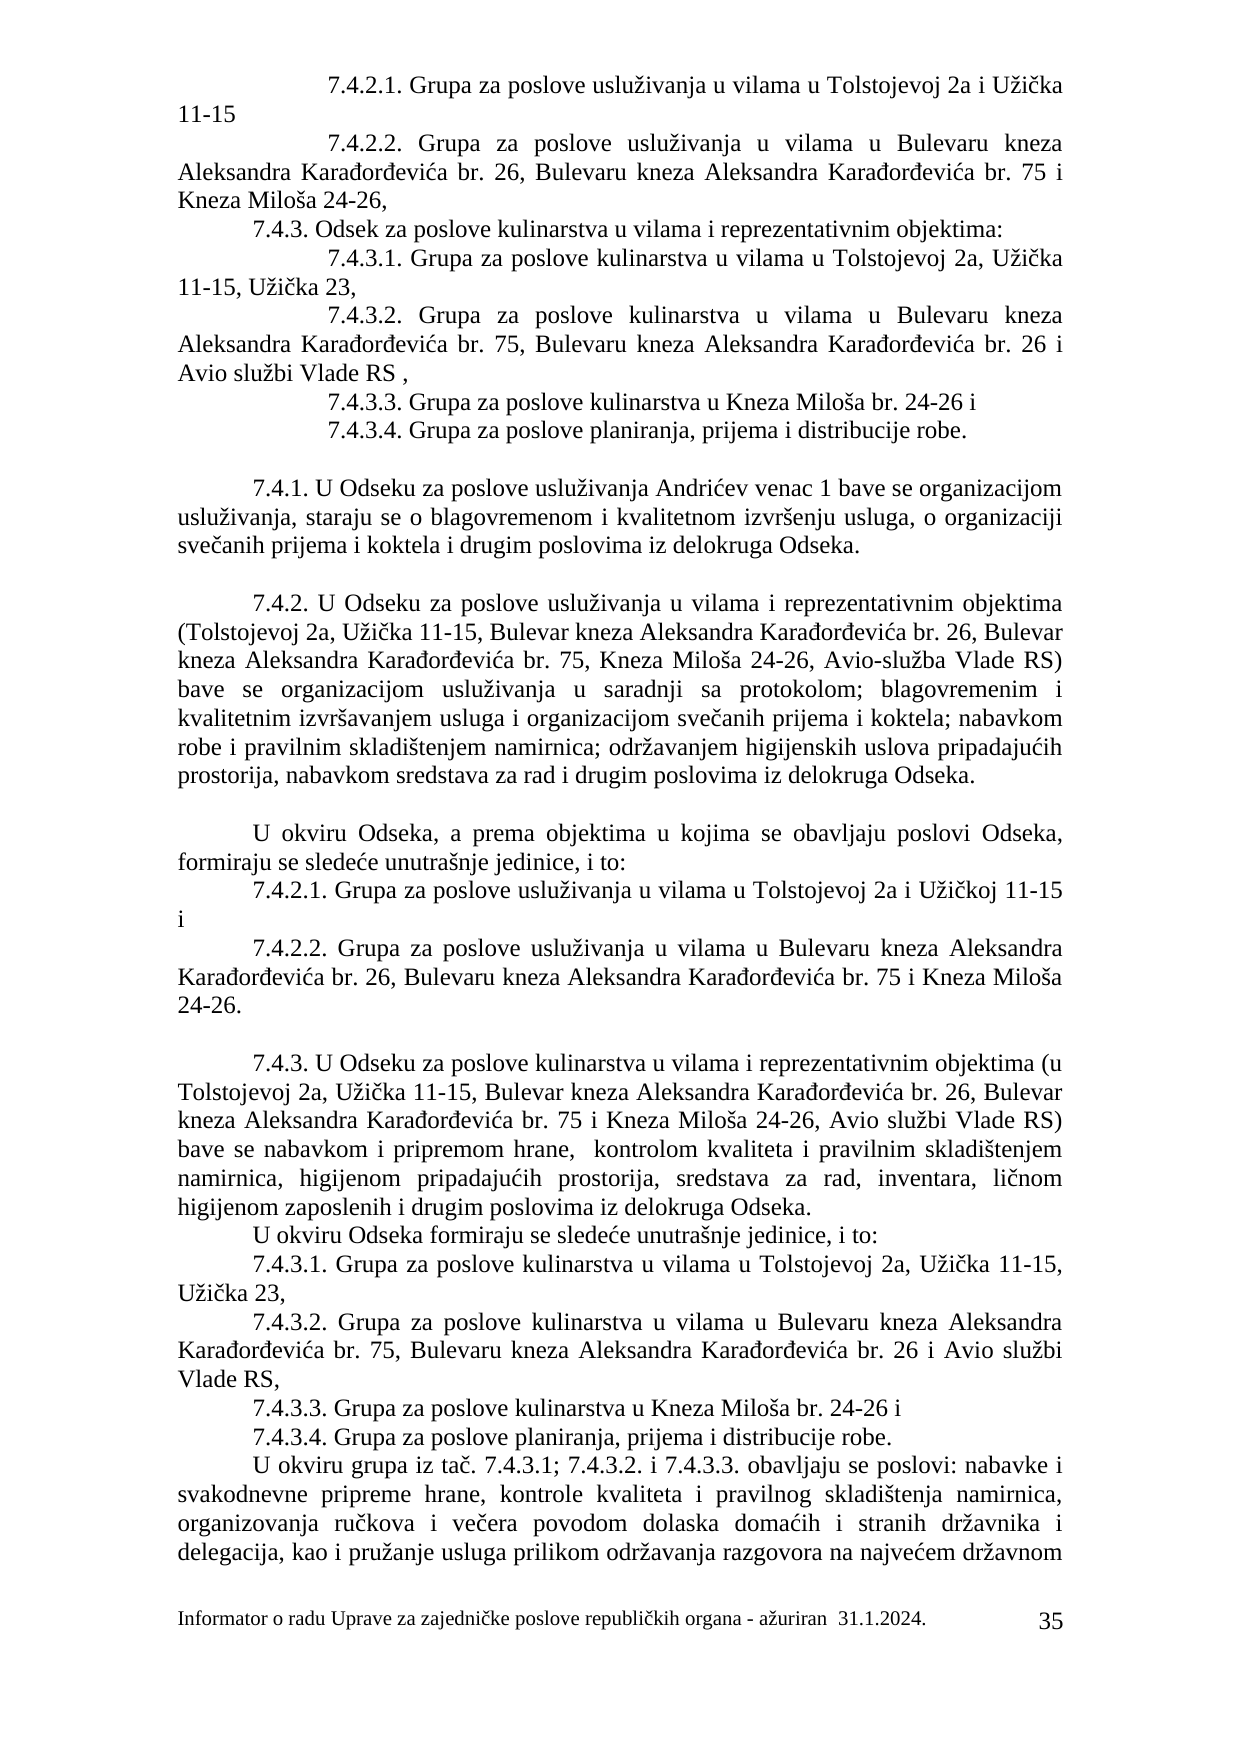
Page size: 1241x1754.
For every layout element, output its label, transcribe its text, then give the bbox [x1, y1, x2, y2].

subtitle 7.4.3.2. Grupa za poslove kulinarstva u vilama u Bulevaru kneza Aleksandra Karađorđevića br. 75, Bulevaru kneza Aleksandra Karađorđevića br. 26 i Avio službi Vlade RS, [177, 1307, 1063, 1393]
subtitle 7.4.3.2. Grupa za poslove kulinarstva u vilama u Bulevaru kneza Aleksandra Karađorđevića br. 75, Bulevaru kneza Aleksandra Karađorđevića br. 26 i Avio službi Vlade RS , [177, 300, 1063, 387]
subtitle 7.4.3.1. Grupa za poslove kulinarstva u vilama u Tolstojevoj 2a, Užička 11-15, Užička 23, [177, 243, 1063, 300]
subtitle 7.4.2.1. Grupa za poslove usluživanja u vilama u Tolstojevoj 2a i Užička 11-15 [177, 70, 1063, 128]
subtitle U okviru Odseka, a prema objektima u kojima se obavljaju poslovi Odseka, formiraju se sledeće unutrašnje jedinice, i to: [177, 818, 1063, 875]
subtitle 7.4.3.3. Grupa za poslove kulinarstva u Kneza Miloša br. 24-26 i [177, 387, 1063, 415]
subtitle 7.4.2.1. Grupa za poslove usluživanja u vilama u Tolstojevoj 2a i Užičkoj 11-15 i [177, 875, 1063, 933]
subtitle 7.4.3.3. Grupa za poslove kulinarstva u Kneza Miloša br. 24-26 i [177, 1393, 1063, 1422]
subtitle 7.4.3.1. Grupa za poslove kulinarstva u vilama u Tolstojevoj 2a, Užička 11-15, Užička 23, [177, 1249, 1063, 1307]
subtitle 7.4.3. U Odseku za poslove kulinarstva u vilama i reprezentativnim objektima (u Tolstojevoj 2a, Užička 11-15, Bulevar kneza Aleksandra Karađorđevića br. 26, Bulevar kneza Aleksandra Karađorđevića br. 75 i Kneza Miloša 24-26, Avio službi Vlade RS) bave se nabavkom i pripremom hrane, kontrolom kvaliteta i pravilnim skladištenjem namirnica, higijenom pripadajućih prostorija, sredstava za rad, inventara, ličnom higijenom zaposlenih i drugim poslovima iz delokruga Odseka. [177, 1048, 1063, 1220]
subtitle 7.4.2.2. Grupa za poslove usluživanja u vilama u Bulevaru kneza Aleksandra Karađorđevića br. 26, Bulevaru kneza Aleksandra Karađorđevića br. 75 i Kneza Miloša 24-26, [177, 128, 1063, 214]
subtitle 7.4.3.4. Grupa za poslove planiranja, prijema i distribucije robe. [177, 1422, 1063, 1450]
subtitle 7.4.3.4. Grupa za poslove planiranja, prijema i distribucije robe. [177, 415, 1063, 444]
subtitle 7.4.2.2. Grupa za poslove usluživanja u vilama u Bulevaru kneza Aleksandra Karađorđevića br. 26, Bulevaru kneza Aleksandra Karađorđevića br. 75 i Kneza Miloša 24-26. [177, 933, 1063, 1019]
subtitle U okviru Odseka formiraju se sledeće unutrašnje jedinice, i to: [177, 1220, 1063, 1249]
subtitle U okviru grupa iz tač. 7.4.3.1; 7.4.3.2. i 7.4.3.3. obavljaju se poslovi: nabavke i svakodnevne pripreme hrane, kontrole kvaliteta i pravilnog skladištenja namirnica, organizovanja ručkova i večera povodom dolaska domaćih i stranih državnika i delegacija, kao i pružanje usluga prilikom održavanja razgovora na najvećem državnom [177, 1450, 1063, 1565]
subtitle 7.4.3. Odsek za poslove kulinarstva u vilama i reprezentativnim objektima: [177, 214, 1063, 243]
subtitle 7.4.2. U Odseku za poslove usluživanja u vilama i reprezentativnim objektima (Tolstojevoj 2a, Užička 11-15, Bulevar kneza Aleksandra Karađorđevića br. 26, Bulevar kneza Aleksandra Karađorđevića br. 75, Kneza Miloša 24-26, Avio-služba Vlade RS) bave se organizacijom usluživanja u saradnji sa protokolom; blagovremenim i kvalitetnim izvršavanjem usluga i organizacijom svečanih prijema i koktela; nabavkom robe i pravilnim skladištenjem namirnica; održavanjem higijenskih uslova pripadajućih prostorija, nabavkom sredstava za rad i drugim poslovima iz delokruga Odseka. [177, 588, 1063, 789]
subtitle 7.4.1. U Odseku za poslove usluživanja Andrićev venac 1 bave se organizacijom usluživanja, staraju se o blagovremenom i kvalitetnom izvršenju usluga, o organizaciji svečanih prijema i koktela i drugim poslovima iz delokruga Odseka. [177, 473, 1063, 559]
